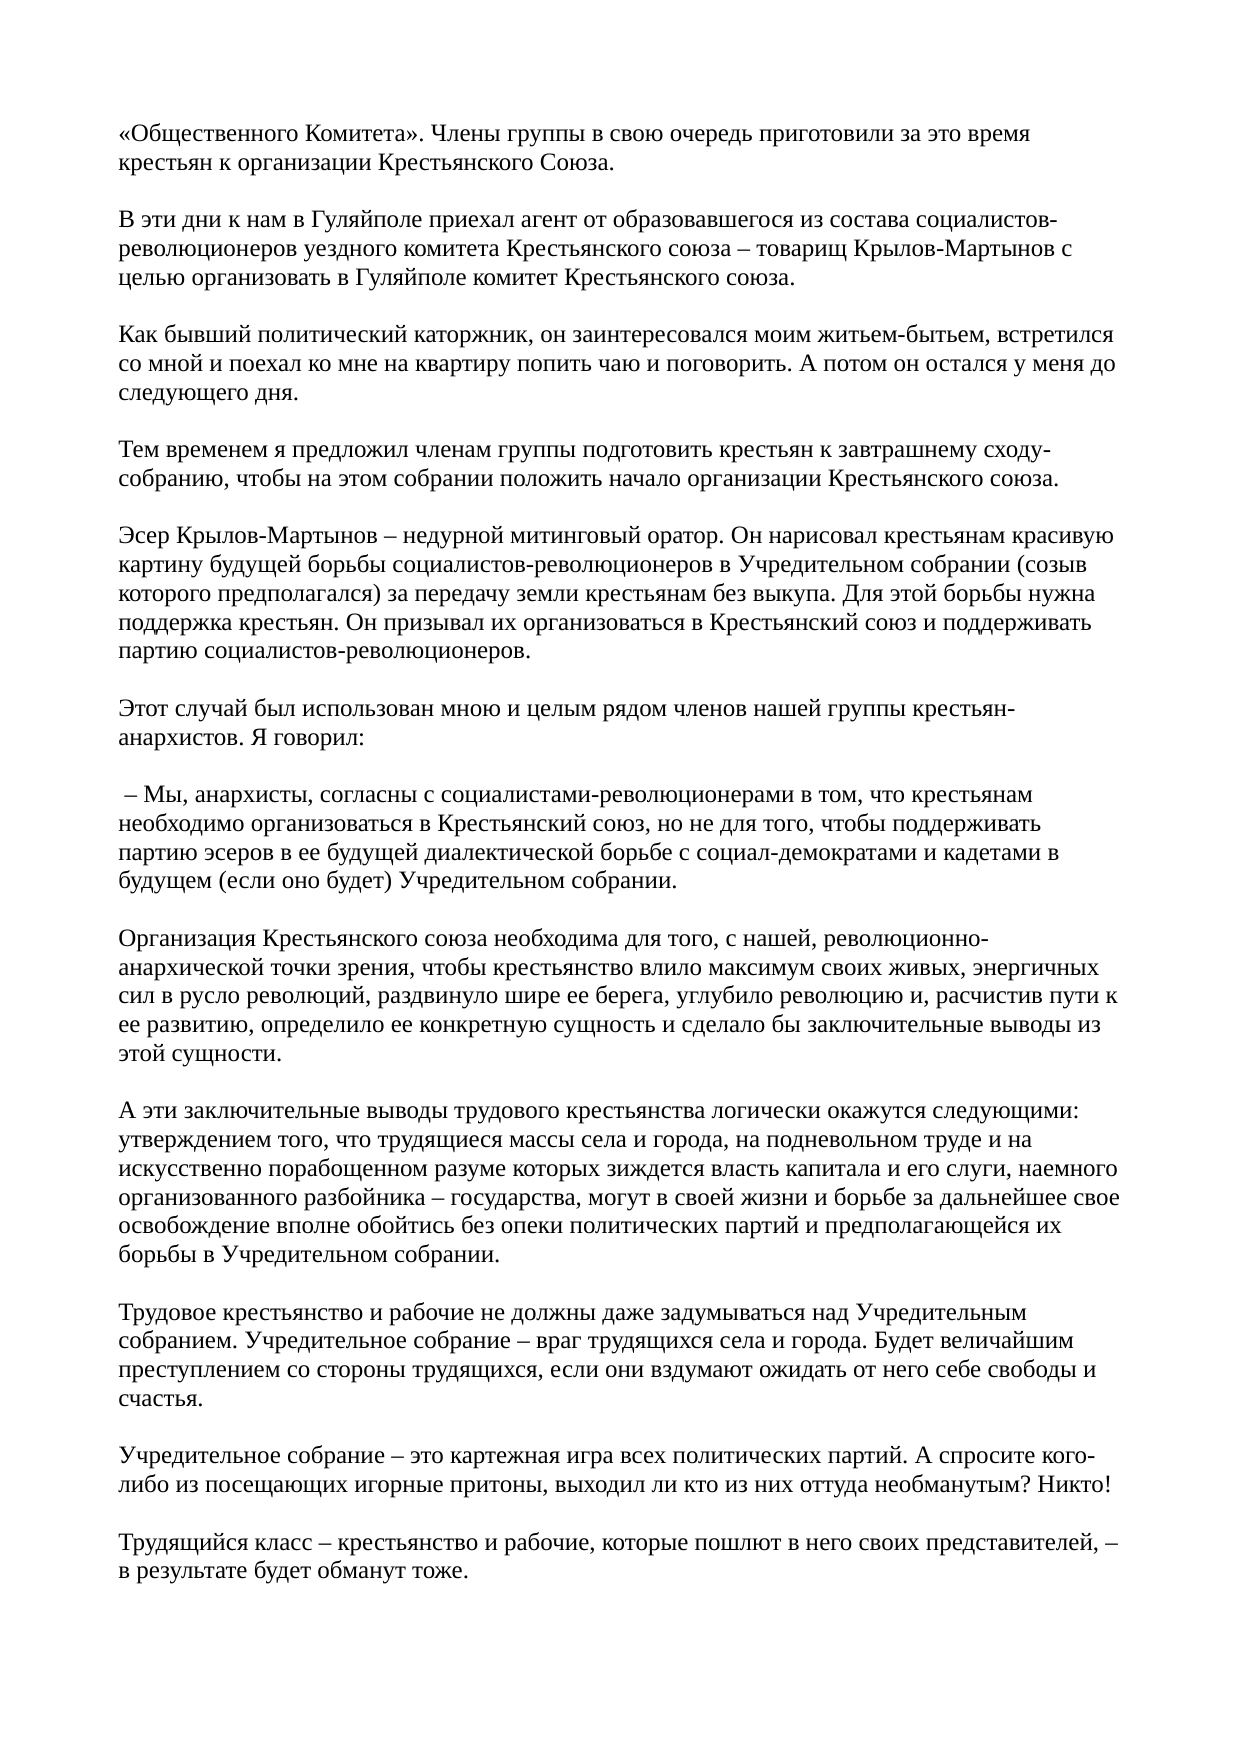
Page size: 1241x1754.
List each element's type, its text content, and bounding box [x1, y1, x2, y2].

text Учредительное собрание – это картежная игра всех политических партий. А спросите кого-либо из посещающих игорные притоны, выходил ли кто из них оттуда необманутым? Никто! [118, 1441, 1122, 1498]
text «Общественного Комитета». Члены группы в свою очередь приготовили за это время крестьян к организации Крестьянского Союза. [118, 118, 1122, 176]
text – Мы, анархисты, согласны с социалистами-революционерами в том, что крестьянам необходимо организоваться в Крестьянский союз, но не для того, чтобы поддерживать партию эсеров в ее будущей диалектической борьбе с социал-демократами и кадетами в будущем (если оно будет) Учредительном собрании. [118, 779, 1122, 894]
text А эти заключительные выводы трудового крестьянства логически окажутся следующими: утверждением того, что трудящиеся массы села и города, на подневольном труде и на искусственно порабощенном разуме которых зиждется власть капитала и его слуги, наемного организованного разбойника – государства, могут в своей жизни и борьбе за дальнейшее свое освобождение вполне обойтись без опеки политических партий и предполагающейся их борьбы в Учредительном собрании. [118, 1096, 1122, 1268]
text Трудящийся класс – крестьянство и рабочие, которые пошлют в него своих представителей, – в результате будет обманут тоже. [118, 1527, 1122, 1584]
text Этот случай был использован мною и целым рядом членов нашей группы крестьян-анархистов. Я говорил: [118, 693, 1122, 751]
text Трудовое крестьянство и рабочие не должны даже задумываться над Учредительным собранием. Учредительное собрание – враг трудящихся села и города. Будет величайшим преступлением со стороны трудящихся, если они вздумают ожидать от него себе свободы и счастья. [118, 1297, 1122, 1412]
text В эти дни к нам в Гуляйполе приехал агент от образовавшегося из состава социалистов-революционеров уездного комитета Крестьянского союза – товарищ Крылов-Мартынов с целью организовать в Гуляйполе комитет Крестьянского союза. [118, 204, 1122, 291]
text Организация Крестьянского союза необходима для того, с нашей, революционно-анархической точки зрения, чтобы крестьянство влило максимум своих живых, энергичных сил в русло революций, раздвинуло шире ее берега, углубило революцию и, расчистив пути к ее развитию, определило ее конкретную сущность и сделало бы заключительные выводы из этой сущности. [118, 923, 1122, 1067]
text Тем временем я предложил членам группы подготовить крестьян к завтрашнему сходу-собранию, чтобы на этом собрании положить начало организации Крестьянского союза. [118, 434, 1122, 492]
text Эсер Крылов-Мартынов – недурной митинговый оратор. Он нарисовал крестьянам красивую картину будущей борьбы социалистов-революционеров в Учредительном собрании (созыв которого предполагался) за передачу земли крестьянам без выкупа. Для этой борьбы нужна поддержка крестьян. Он призывал их организоваться в Крестьянский союз и поддерживать партию социалистов-революционеров. [118, 521, 1122, 664]
text Как бывший политический каторжник, он заинтересовался моим житьем-бытьем, встретился со мной и поехал ко мне на квартиру попить чаю и поговорить. А потом он остался у меня до следующего дня. [118, 319, 1122, 406]
